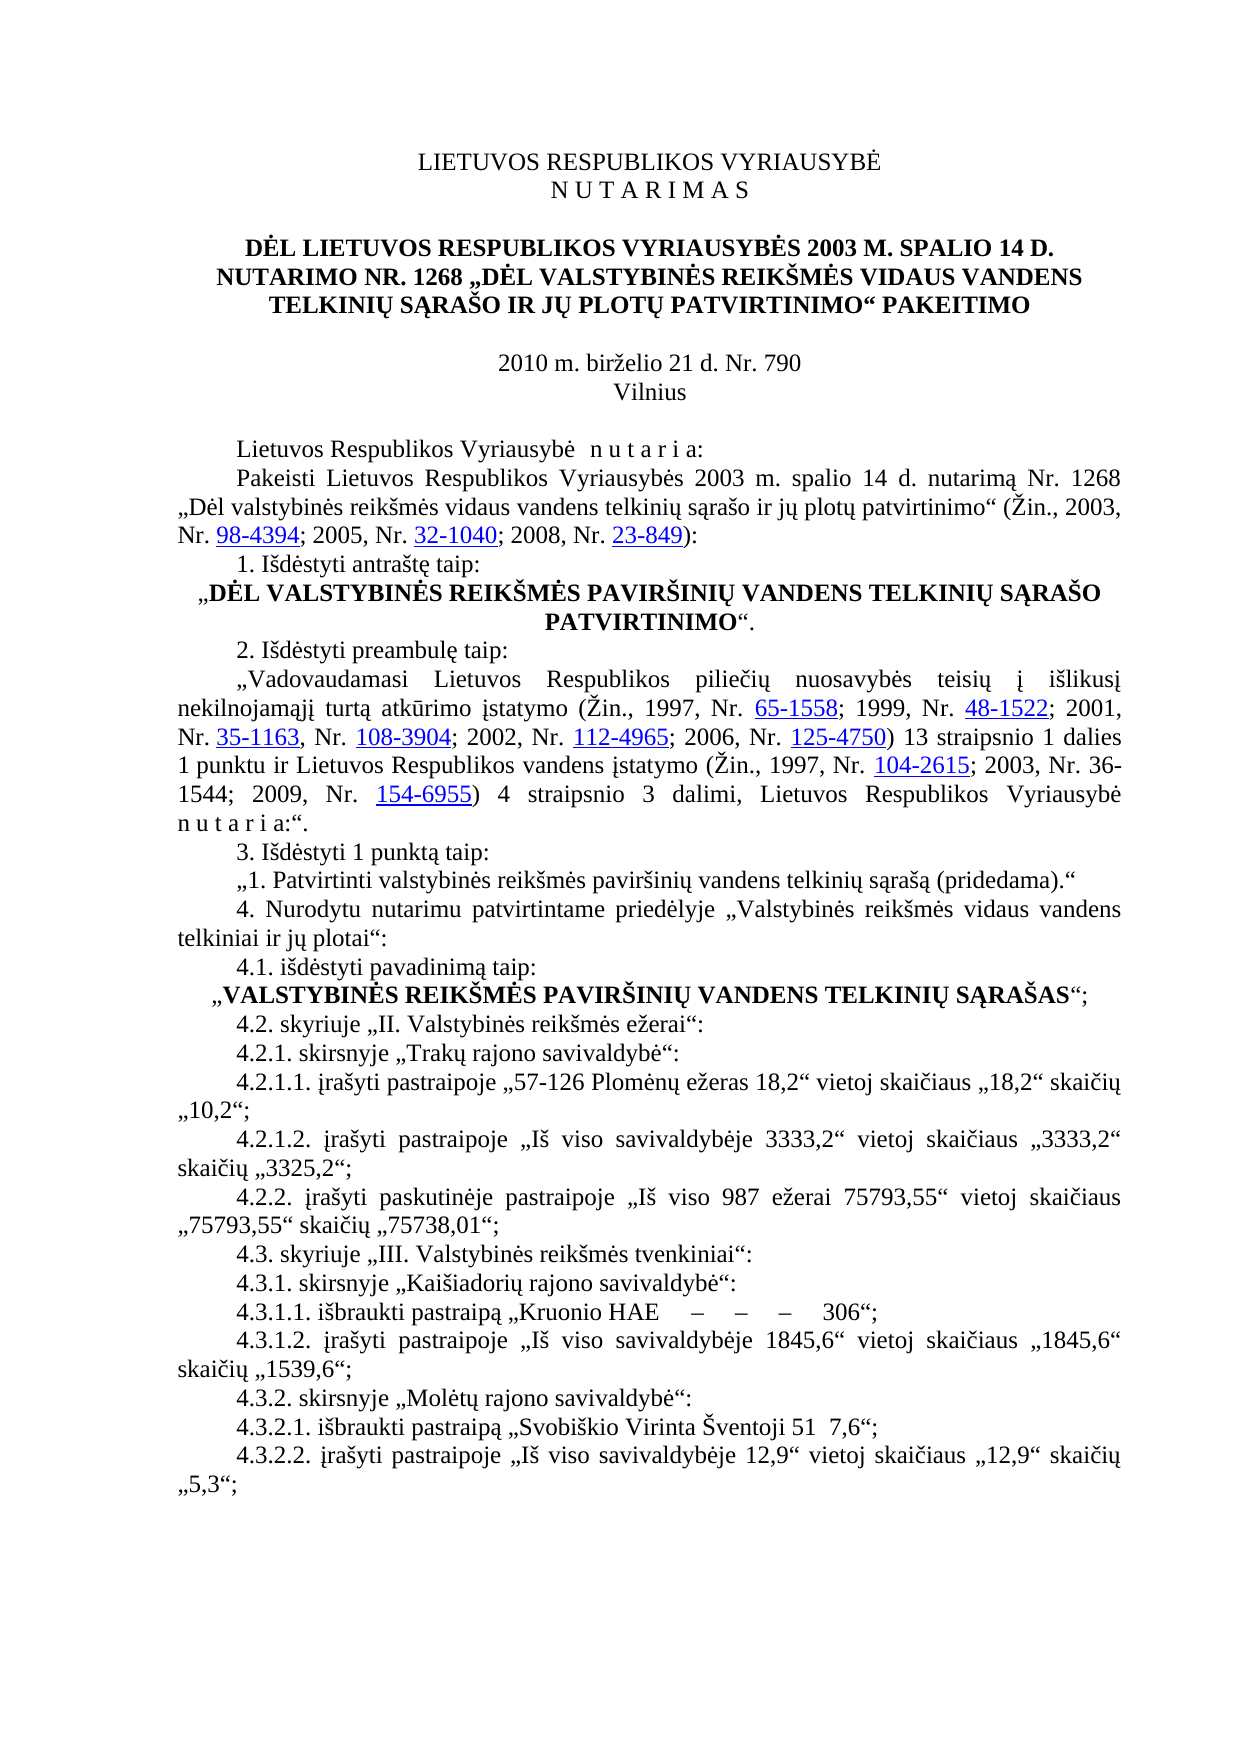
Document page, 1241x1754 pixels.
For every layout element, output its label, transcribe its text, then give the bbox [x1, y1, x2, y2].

text 4.3.2.2. įrašyti pastraipoje „Iš viso savivaldybėje 12,9“ vietoj skaičiaus „12,9“ skaičių „5,3“; [177, 1441, 1122, 1498]
text 4.3.2. skirsnyje „Molėtų rajono savivaldybė“: [177, 1383, 1122, 1412]
text 4.2. skyriuje „II. Valstybinės reikšmės ežerai“: [177, 1009, 1122, 1038]
text 4.2.1.1. įrašyti pastraipoje „57-126 Plomėnų ežeras 18,2“ vietoj skaičiaus „18,2“ skaičių „10,2“; [177, 1067, 1122, 1124]
text „Vadovaudamasi Lietuvos Respublikos piliečių nuosavybės teisių į išlikusį nekilnojamąjį turtą atkūrimo įstatymo (Žin., 1997, Nr. 65-1558; 1999, Nr. 48-1522; 2001, Nr. 35-1163, Nr. 108-3904; 2002, Nr. 112-4965; 2006, Nr. 125-4750) 13 straipsnio 1 dalies 1 punktu ir Lietuvos Respublikos vandens įstatymo (Žin., 1997, Nr. 104-2615; 2003, Nr. 36-1544; 2009, Nr. 154-6955) 4 straipsnio 3 dalimi, Lietuvos Respublikos Vyriausybė nutaria:“. [177, 664, 1122, 837]
text Lietuvos Respublikos Vyriausybė nutaria: [177, 434, 1122, 463]
text Vilnius [177, 377, 1122, 406]
text 4.2.1.2. įrašyti pastraipoje „Iš viso savivaldybėje 3333,2“ vietoj skaičiaus „3333,2“ skaičių „3325,2“; [177, 1124, 1122, 1182]
text 2. Išdėstyti preambulę taip: [177, 636, 1122, 664]
text 4.3.2.1. išbraukti pastraipą „Svobiškio Virinta Šventoji 51 7,6“; [177, 1412, 1122, 1441]
text 2010 m. birželio 21 d. Nr. 790 [177, 348, 1122, 377]
text 4.3.1.1. išbraukti pastraipą „Kruonio HAE – – – 306“; [177, 1297, 1122, 1326]
text Lietuvos Respublikos Vyriausybė [177, 147, 1122, 176]
text 4.2.1. skirsnyje „Trakų rajono savivaldybė“: [177, 1038, 1122, 1067]
text „VALSTYBINĖS REIKŠMĖS PAVIRŠINIŲ VANDENS TELKINIŲ SĄRAŠAS“; [177, 981, 1122, 1009]
text DĖL LIETUVOS RESPUBLIKOS VYRIAUSYBĖS 2003 M. SPALIO 14 D. NUTARIMO NR. 1268 „DĖL VALSTYBINĖS REIKŠMĖS VIDAUS VANDENS TELKINIŲ SĄRAŠO IR JŲ PLOTŲ PATVIRTINIMO“ PAKEITIMO [177, 233, 1122, 319]
text 4. Nurodytu nutarimu patvirtintame priedėlyje „Valstybinės reikšmės vidaus vandens telkiniai ir jų plotai“: [177, 894, 1122, 952]
text 4.3.1.2. įrašyti pastraipoje „Iš viso savivaldybėje 1845,6“ vietoj skaičiaus „1845,6“ skaičių „1539,6“; [177, 1326, 1122, 1383]
text „1. Patvirtinti valstybinės reikšmės paviršinių vandens telkinių sąrašą (pridedama).“ [177, 866, 1122, 894]
text 3. Išdėstyti 1 punktą taip: [177, 837, 1122, 866]
text Pakeisti Lietuvos Respublikos Vyriausybės 2003 m. spalio 14 d. nutarimą Nr. 1268 „Dėl valstybinės reikšmės vidaus vandens telkinių sąrašo ir jų plotų patvirtinimo“ (Žin., 2003, Nr. 98-4394; 2005, Nr. 32-1040; 2008, Nr. 23-849): [177, 463, 1122, 549]
text 1. Išdėstyti antraštę taip: [177, 549, 1122, 578]
text NUTARIMAS [177, 176, 1122, 204]
text 4.2.2. įrašyti paskutinėje pastraipoje „Iš viso 987 ežerai 75793,55“ vietoj skaičiaus „75793,55“ skaičių „75738,01“; [177, 1182, 1122, 1239]
text 4.1. išdėstyti pavadinimą taip: [177, 952, 1122, 981]
text „DĖL VALSTYBINĖS REIKŠMĖS paviršinių VANDENS TELKINIŲ SĄRAŠO PATVIRTINIMO“. [177, 578, 1122, 636]
text 4.3.1. skirsnyje „Kaišiadorių rajono savivaldybė“: [177, 1268, 1122, 1297]
text 4.3. skyriuje „III. Valstybinės reikšmės tvenkiniai“: [177, 1239, 1122, 1268]
